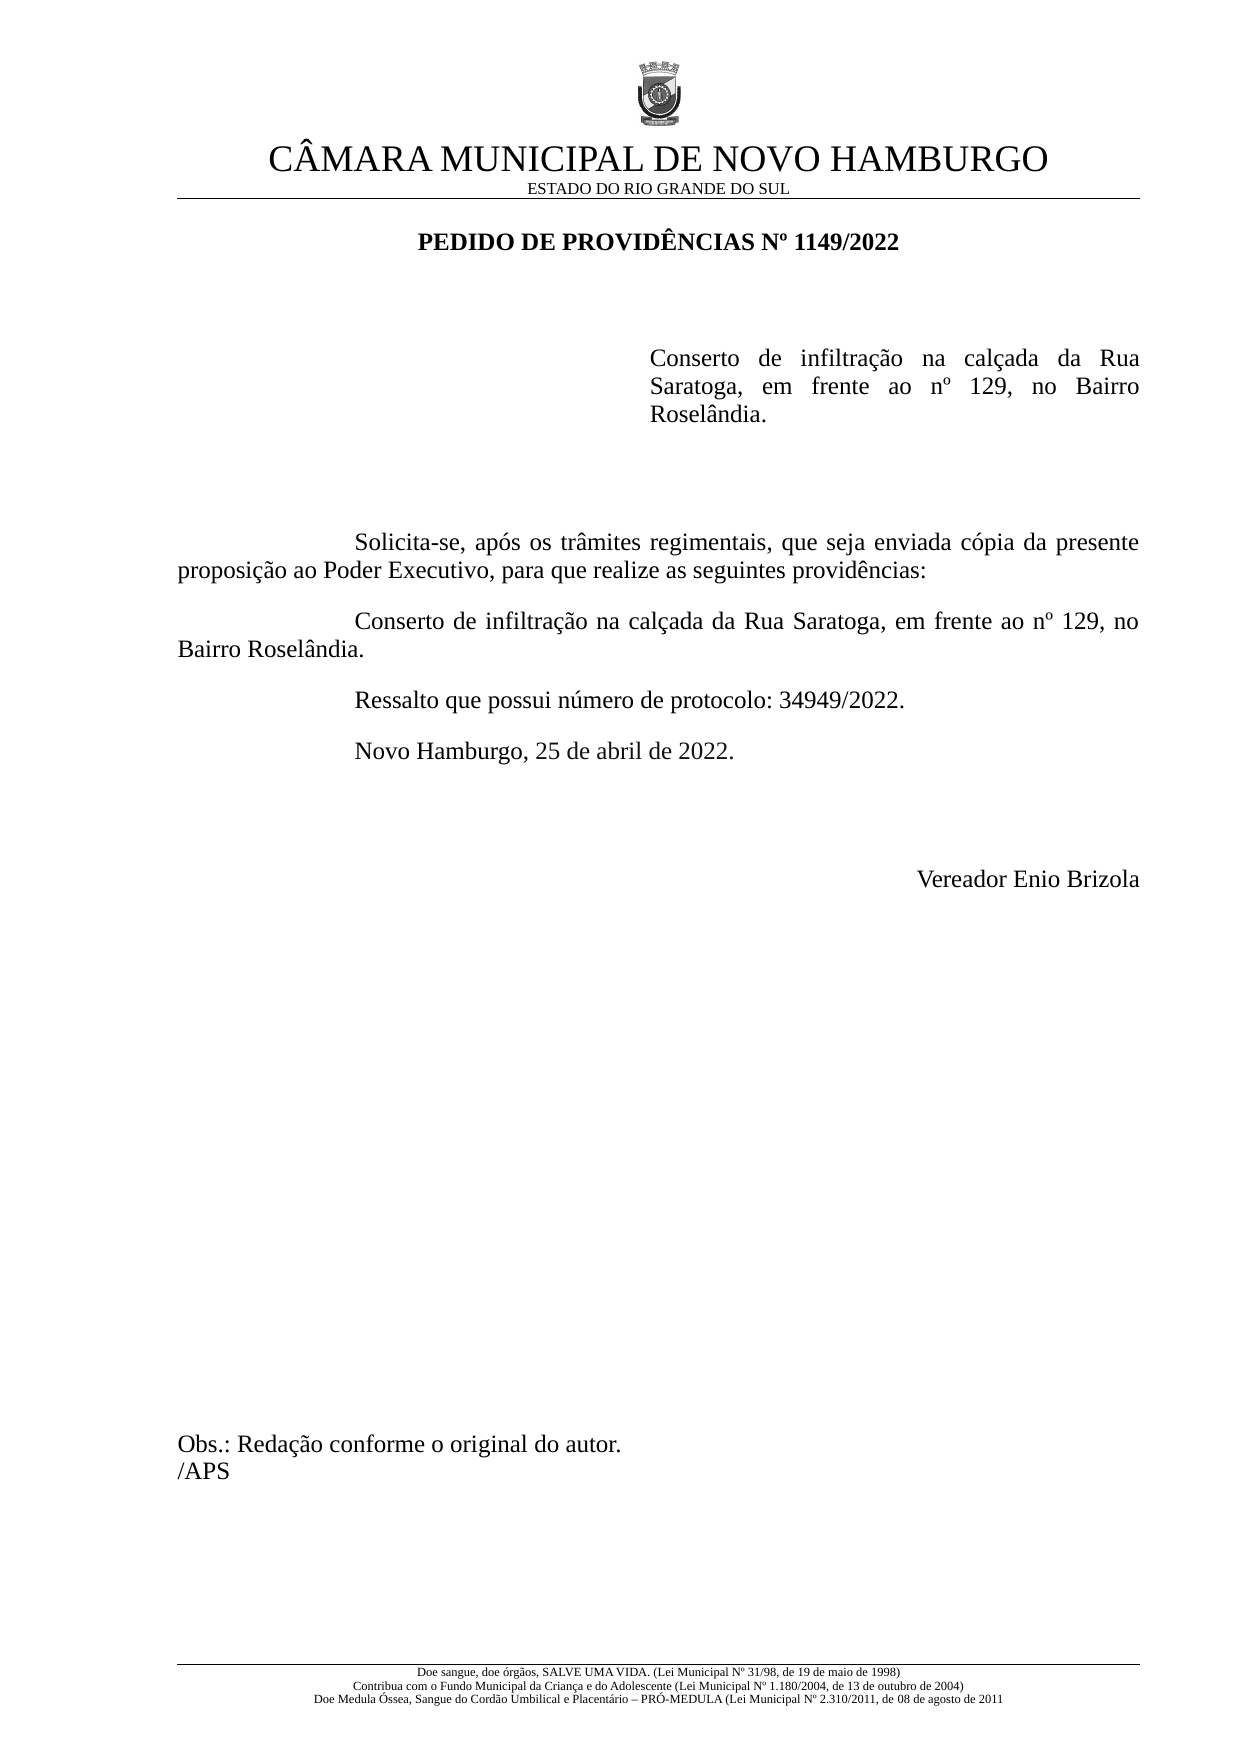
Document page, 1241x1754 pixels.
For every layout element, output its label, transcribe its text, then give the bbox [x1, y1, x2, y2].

text Obs.: Redação conforme o original do autor. [177, 1430, 1140, 1457]
text Conserto de infiltração na calçada da Rua Saratoga, em frente ao nº 129, no Bairro Roselândia. [649, 344, 1140, 428]
text Vereador Enio Brizola [177, 865, 1140, 893]
text Ressalto que possui número de protocolo: 34949/2022. [177, 686, 1140, 714]
text Solicita-se, após os trâmites regimentais, que seja enviada cópia da presente proposição ao Poder Executivo, para que realize as seguintes providências: [177, 528, 1140, 583]
text PEDIDO DE PROVIDÊNCIAS Nº 1149/2022 [177, 228, 1140, 256]
text Conserto de infiltração na calçada da Rua Saratoga, em frente ao nº 129, no Bairro Roselândia. [177, 607, 1140, 662]
text Novo Hamburgo, 25 de abril de 2022. [177, 737, 1140, 765]
text /APS [177, 1457, 1140, 1485]
